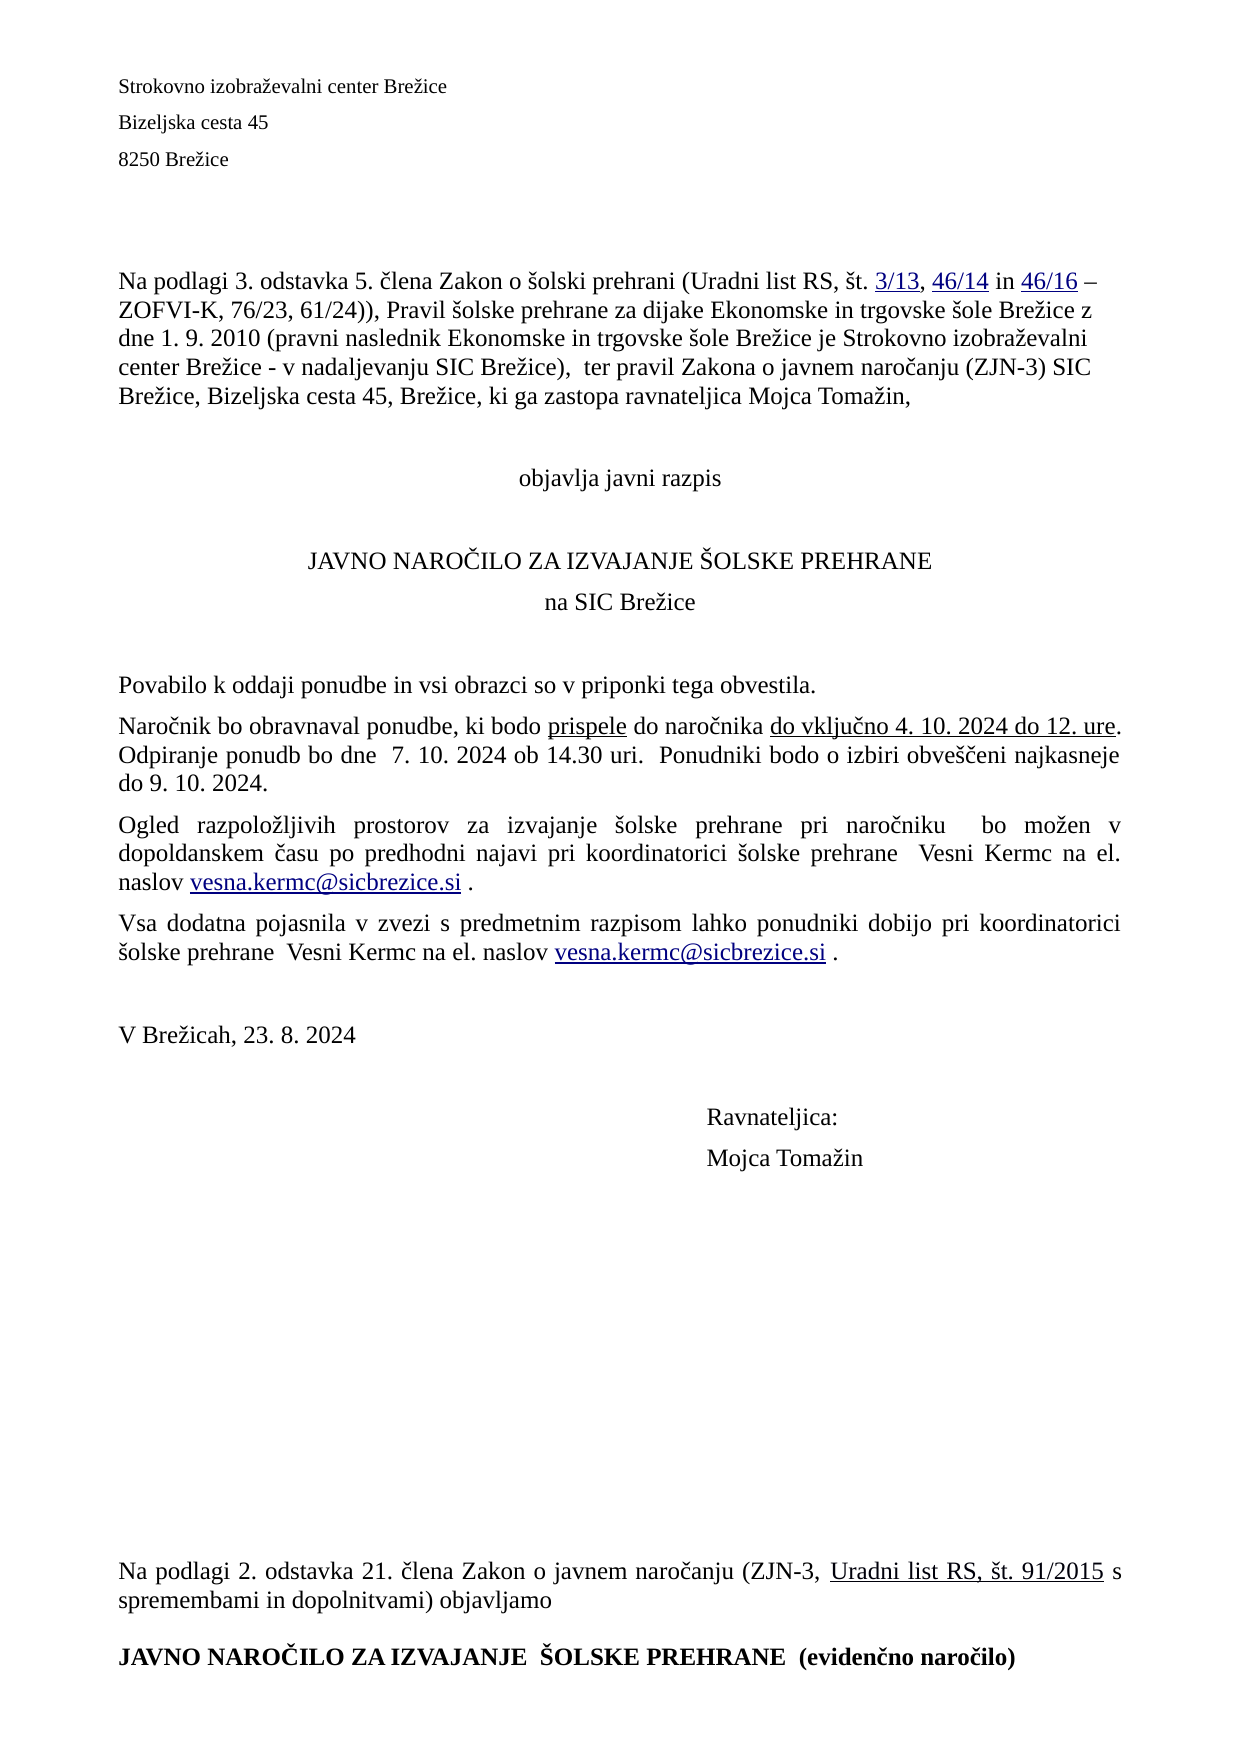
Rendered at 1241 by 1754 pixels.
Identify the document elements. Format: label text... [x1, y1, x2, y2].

text objavlja javni razpis [118, 463, 1122, 492]
text 8250 Brežice [118, 147, 1122, 171]
text Bizeljska cesta 45 [118, 110, 1122, 134]
text Ravnateljica: [118, 1102, 1122, 1131]
text Vsa dodatna pojasnila v zvezi s predmetnim razpisom lahko ponudniki dobijo pri koordinatorici šolske prehrane Vesni Kermc na el. naslov vesna.kermc@sicbrezice.si . [118, 908, 1122, 966]
text na SIC Brežice [118, 587, 1122, 616]
text V Brežicah, 23. 8. 2024 [118, 1020, 1122, 1048]
text JAVNO NAROČILO ZA IZVAJANJE ŠOLSKE PREHRANE (evidenčno naročilo) [118, 1642, 1122, 1671]
text Ogled razpoložljivih prostorov za izvajanje šolske prehrane pri naročniku bo možen v dopoldanskem času po predhodni najavi pri koordinatorici šolske prehrane Vesni Kermc na el. naslov vesna.kermc@sicbrezice.si . [118, 810, 1122, 896]
text JAVNO NAROČILO ZA IZVAJANJE ŠOLSKE PREHRANE [118, 546, 1122, 575]
text Povabilo k oddaji ponudbe in vsi obrazci so v priponki tega obvestila. [118, 670, 1122, 698]
text Na podlagi 3. odstavka 5. člena Zakon o šolski prehrani (Uradni list RS, št. 3/13, 46/14 in 46/16 – ZOFVI-K, 76/23, 61/24)), Pravil šolske prehrane za dijake Ekonomske in trgovske šole Brežice z dne 1. 9. 2010 (pravni naslednik Ekonomske in trgovske šole Brežice je Strokovno izobraževalni center Brežice - v nadaljevanju SIC Brežice), ter pravil Zakona o javnem naročanju (ZJN-3) SIC Brežice, Bizeljska cesta 45, Brežice, ki ga zastopa ravnateljica Mojca Tomažin, [118, 266, 1122, 410]
text Na podlagi 2. odstavka 21. člena Zakon o javnem naročanju (ZJN-3, Uradni list RS, št. 91/2015 s spremembami in dopolnitvami) objavljamo [118, 1556, 1122, 1613]
text Mojca Tomažin [633, 1143, 1122, 1172]
text Naročnik bo obravnaval ponudbe, ki bodo prispele do naročnika do vključno 4. 10. 2024 do 12. ure. Odpiranje ponudb bo dne 7. 10. 2024 ob 14.30 uri. Ponudniki bodo o izbiri obveščeni najkasneje do 9. 10. 2024. [118, 711, 1122, 797]
text Strokovno izobraževalni center Brežice [118, 74, 1122, 98]
